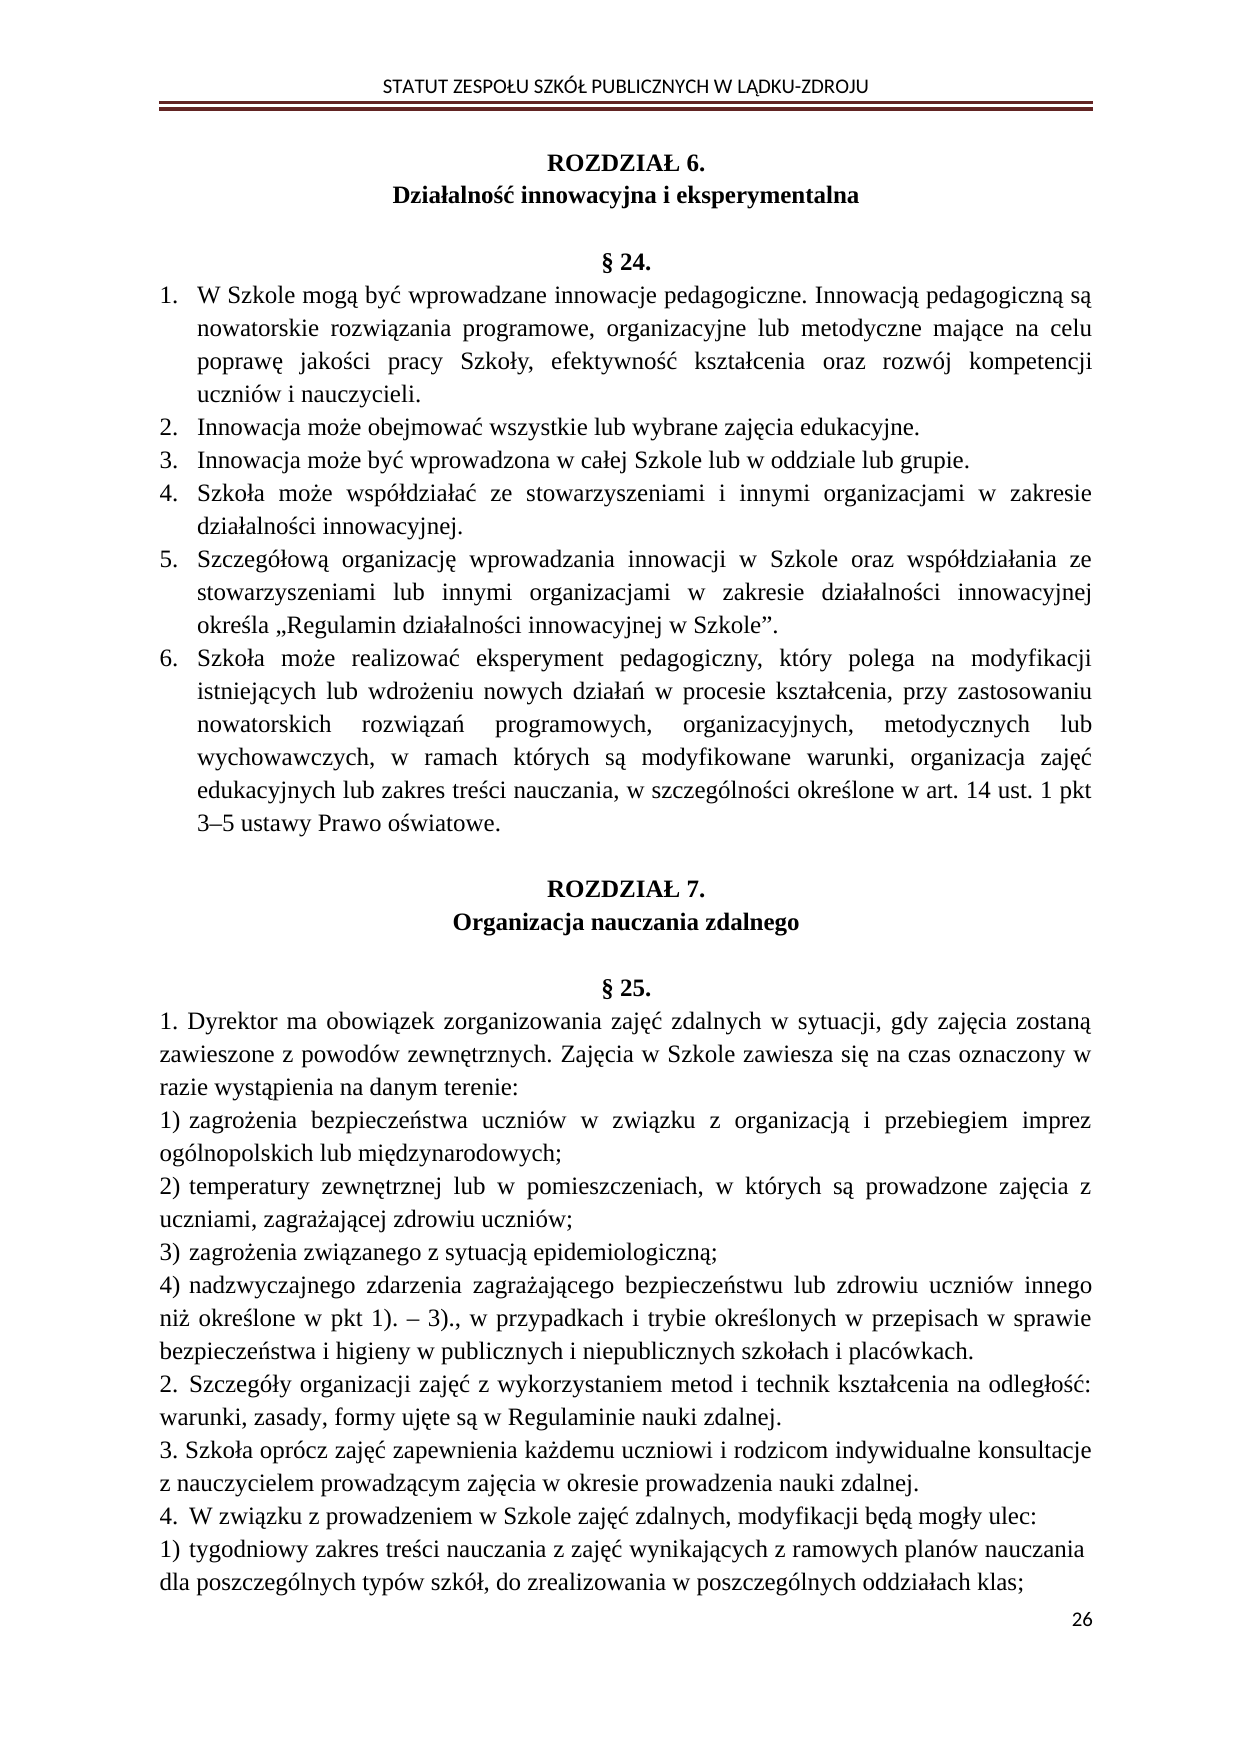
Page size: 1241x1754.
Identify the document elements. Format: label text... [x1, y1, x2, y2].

text Działalność innowacyjna i eksperymentalna [159, 181, 1093, 209]
list Innowacja może być wprowadzona w całej Szkole lub w oddziale lub grupie. [159, 445, 1093, 473]
text ROZDZIAŁ 7. [159, 874, 1093, 903]
text 3. Szkoła oprócz zajęć zapewnienia każdemu uczniowi i rodzicom indywidualne konsultacje z nauczycielem prowadzącym zajęcia w okresie prowadzenia nauki zdalnej. [159, 1435, 1093, 1497]
list Szkoła może realizować eksperyment pedagogiczny, który polega na modyfikacji istniejących lub wdrożeniu nowych działań w procesie kształcenia, przy zastosowaniu nowatorskich rozwiązań programowych, organizacyjnych, metodycznych lub wychowawczych, w ramach których są modyfikowane warunki, organizacja zajęć edukacyjnych lub zakres treści nauczania, w szczególności określone w art. 14 ust. 1 pkt 3–5 ustawy Prawo oświatowe. [159, 643, 1093, 837]
list Szczegółową organizację wprowadzania innowacji w Szkole oraz współdziałania ze stowarzyszeniami lub innymi organizacjami w zakresie działalności innowacyjnej określa „Regulamin działalności innowacyjnej w Szkole”. [159, 544, 1093, 639]
text 2. Szczegóły organizacji zajęć z wykorzystaniem metod i technik kształcenia na odległość: warunki, zasady, formy ujęte są w Regulaminie nauki zdalnej. [159, 1369, 1093, 1431]
text Organizacja nauczania zdalnego [159, 907, 1093, 936]
text 4) nadzwyczajnego zdarzenia zagrażającego bezpieczeństwu lub zdrowiu uczniów innego niż określone w pkt 1). – 3)., w przypadkach i trybie określonych w przepisach w sprawie bezpieczeństwa i higieny w publicznych i niepublicznych szkołach i placówkach. [159, 1270, 1093, 1365]
text 1) zagrożenia bezpieczeństwa uczniów w związku z organizacją i przebiegiem imprez ogólnopolskich lub międzynarodowych; [159, 1105, 1093, 1167]
text § 24. [159, 247, 1093, 275]
text 1) tygodniowy zakres treści nauczania z zajęć wynikających z ramowych planów nauczania dla poszczególnych typów szkół, do zrealizowania w poszczególnych oddziałach klas; [159, 1534, 1093, 1596]
text 2) temperatury zewnętrznej lub w pomieszczeniach, w których są prowadzone zajęcia z uczniami, zagrażającej zdrowiu uczniów; [159, 1171, 1093, 1233]
text ROZDZIAŁ 6. [159, 148, 1093, 176]
text 4. W związku z prowadzeniem w Szkole zajęć zdalnych, modyfikacji będą mogły ulec: [159, 1501, 1093, 1530]
list Szkoła może współdziałać ze stowarzyszeniami i innymi organizacjami w zakresie działalności innowacyjnej. [159, 478, 1093, 539]
text 1. Dyrektor ma obowiązek zorganizowania zajęć zdalnych w sytuacji, gdy zajęcia zostaną zawieszone z powodów zewnętrznych. Zajęcia w Szkole zawiesza się na czas oznaczony w razie wystąpienia na danym terenie: [159, 1006, 1093, 1101]
text 3) zagrożenia związanego z sytuacją epidemiologiczną; [159, 1237, 1093, 1266]
text § 25. [159, 973, 1093, 1002]
list W Szkole mogą być wprowadzane innowacje pedagogiczne. Innowacją pedagogiczną są nowatorskie rozwiązania programowe, organizacyjne lub metodyczne mające na celu poprawę jakości pracy Szkoły, efektywność kształcenia oraz rozwój kompetencji uczniów i nauczycieli. [159, 280, 1093, 407]
list Innowacja może obejmować wszystkie lub wybrane zajęcia edukacyjne. [159, 412, 1093, 441]
